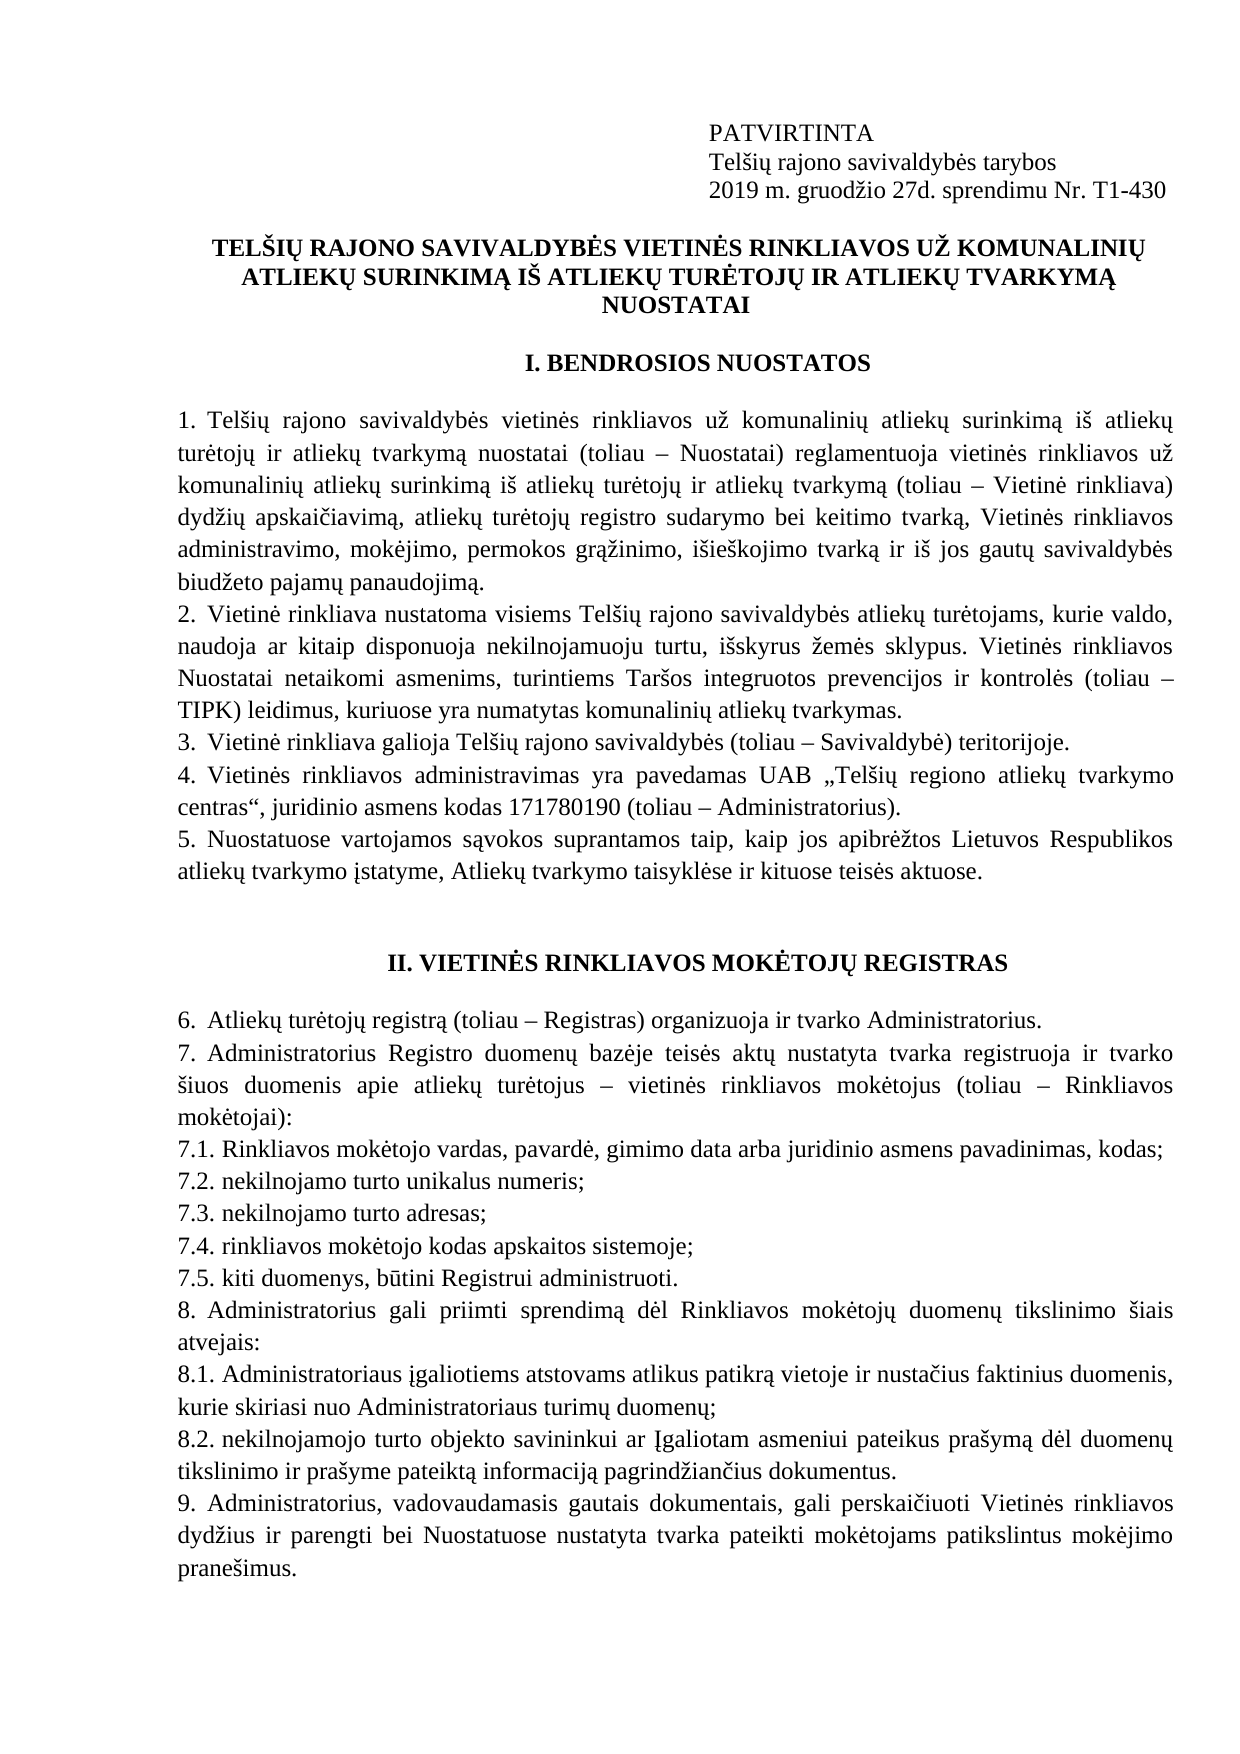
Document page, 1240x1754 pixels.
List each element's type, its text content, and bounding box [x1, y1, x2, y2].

text I. BENDROSIOS NUOSTATOS [215, 348, 1181, 377]
text 7.1. Rinkliavos mokėtojo vardas, pavardė, gimimo data arba juridinio asmens pavadinimas, kodas; [177, 1134, 1174, 1163]
text Telšių rajono savivaldybės tarybos [177, 147, 1181, 176]
text 7.4. rinkliavos mokėtojo kodas apskaitos sistemoje; [177, 1231, 1174, 1259]
text 8.1. Administratoriaus įgaliotiems atstovams atlikus patikrą vietoje ir nustačius faktinius duomenis, kurie skiriasi nuo Administratoriaus turimų duomenų; [177, 1359, 1174, 1420]
text 3. Vietinė rinkliava galioja Telšių rajono savivaldybės (toliau – Savivaldybė) teritorijoje. [177, 727, 1174, 756]
text 9. Administratorius, vadovaudamasis gautais dokumentais, gali perskaičiuoti Vietinės rinkliavos dydžius ir parengti bei Nuostatuose nustatyta tvarka pateikti mokėtojams patikslintus mokėjimo pranešimus. [177, 1488, 1174, 1581]
text PATVIRTINTA [177, 118, 1181, 147]
text 7. Administratorius Registro duomenų bazėje teisės aktų nustatyta tvarka registruoja ir tvarko šiuos duomenis apie atliekų turėtojus – vietinės rinkliavos mokėtojus (toliau – Rinkliavos mokėtojai): [177, 1038, 1174, 1131]
text 8.2. nekilnojamojo turto objekto savininkui ar Įgaliotam asmeniui pateikus prašymą dėl duomenų tikslinimo ir prašyme pateiktą informaciją pagrindžiančius dokumentus. [177, 1424, 1174, 1485]
text 4. Vietinės rinkliavos administravimas yra pavedamas UAB „Telšių regiono atliekų tvarkymo centras“, juridinio asmens kodas 171780190 (toliau – Administratorius). [177, 760, 1174, 821]
text TELŠIŲ RAJONO SAVIVALDYBĖS VIETINĖS RINKLIAVOS UŽ KOMUNALINIŲ ATLIEKŲ SURINKIMĄ IŠ ATLIEKŲ TURĖTOJŲ IR ATLIEKŲ TVARKYMĄ NUOSTATAI [177, 233, 1181, 319]
text 1. Telšių rajono savivaldybės vietinės rinkliavos už komunalinių atliekų surinkimą iš atliekų turėtojų ir atliekų tvarkymą nuostatai (toliau – Nuostatai) reglamentuoja vietinės rinkliavos už komunalinių atliekų surinkimą iš atliekų turėtojų ir atliekų tvarkymą (toliau – Vietinė rinkliava) dydžių apskaičiavimą, atliekų turėtojų registro sudarymo bei keitimo tvarką, Vietinės rinkliavos administravimo, mokėjimo, permokos grąžinimo, išieškojimo tvarką ir iš jos gautų savivaldybės biudžeto pajamų panaudojimą. [177, 406, 1174, 595]
text 7.3. nekilnojamo turto adresas; [177, 1198, 1174, 1227]
text 2. Vietinė rinkliava nustatoma visiems Telšių rajono savivaldybės atliekų turėtojams, kurie valdo, naudoja ar kitaip disponuoja nekilnojamuoju turtu, išskyrus žemės sklypus. Vietinės rinkliavos Nuostatai netaikomi asmenims, turintiems Taršos integruotos prevencijos ir kontrolės (toliau – TIPK) leidimus, kuriuose yra numatytas komunalinių atliekų tvarkymas. [177, 599, 1174, 724]
text 8. Administratorius gali priimti sprendimą dėl Rinkliavos mokėtojų duomenų tikslinimo šiais atvejais: [177, 1295, 1174, 1356]
text 7.5. kiti duomenys, būtini Registrui administruoti. [177, 1263, 1174, 1292]
text 6. Atliekų turėtojų registrą (toliau – Registras) organizuoja ir tvarko Administratorius. [177, 1005, 1174, 1034]
text 2019 m. gruodžio 27d. sprendimu Nr. T1-430 [177, 176, 1181, 204]
text II. VIETINĖS RINKLIAVOS MOKĖTOJŲ REGISTRAS [215, 948, 1181, 977]
text 5. Nuostatuose vartojamos sąvokos suprantamos taip, kaip jos apibrėžtos Lietuvos Respublikos atliekų tvarkymo įstatyme, Atliekų tvarkymo taisyklėse ir kituose teisės aktuose. [177, 824, 1174, 885]
text 7.2. nekilnojamo turto unikalus numeris; [177, 1166, 1174, 1195]
